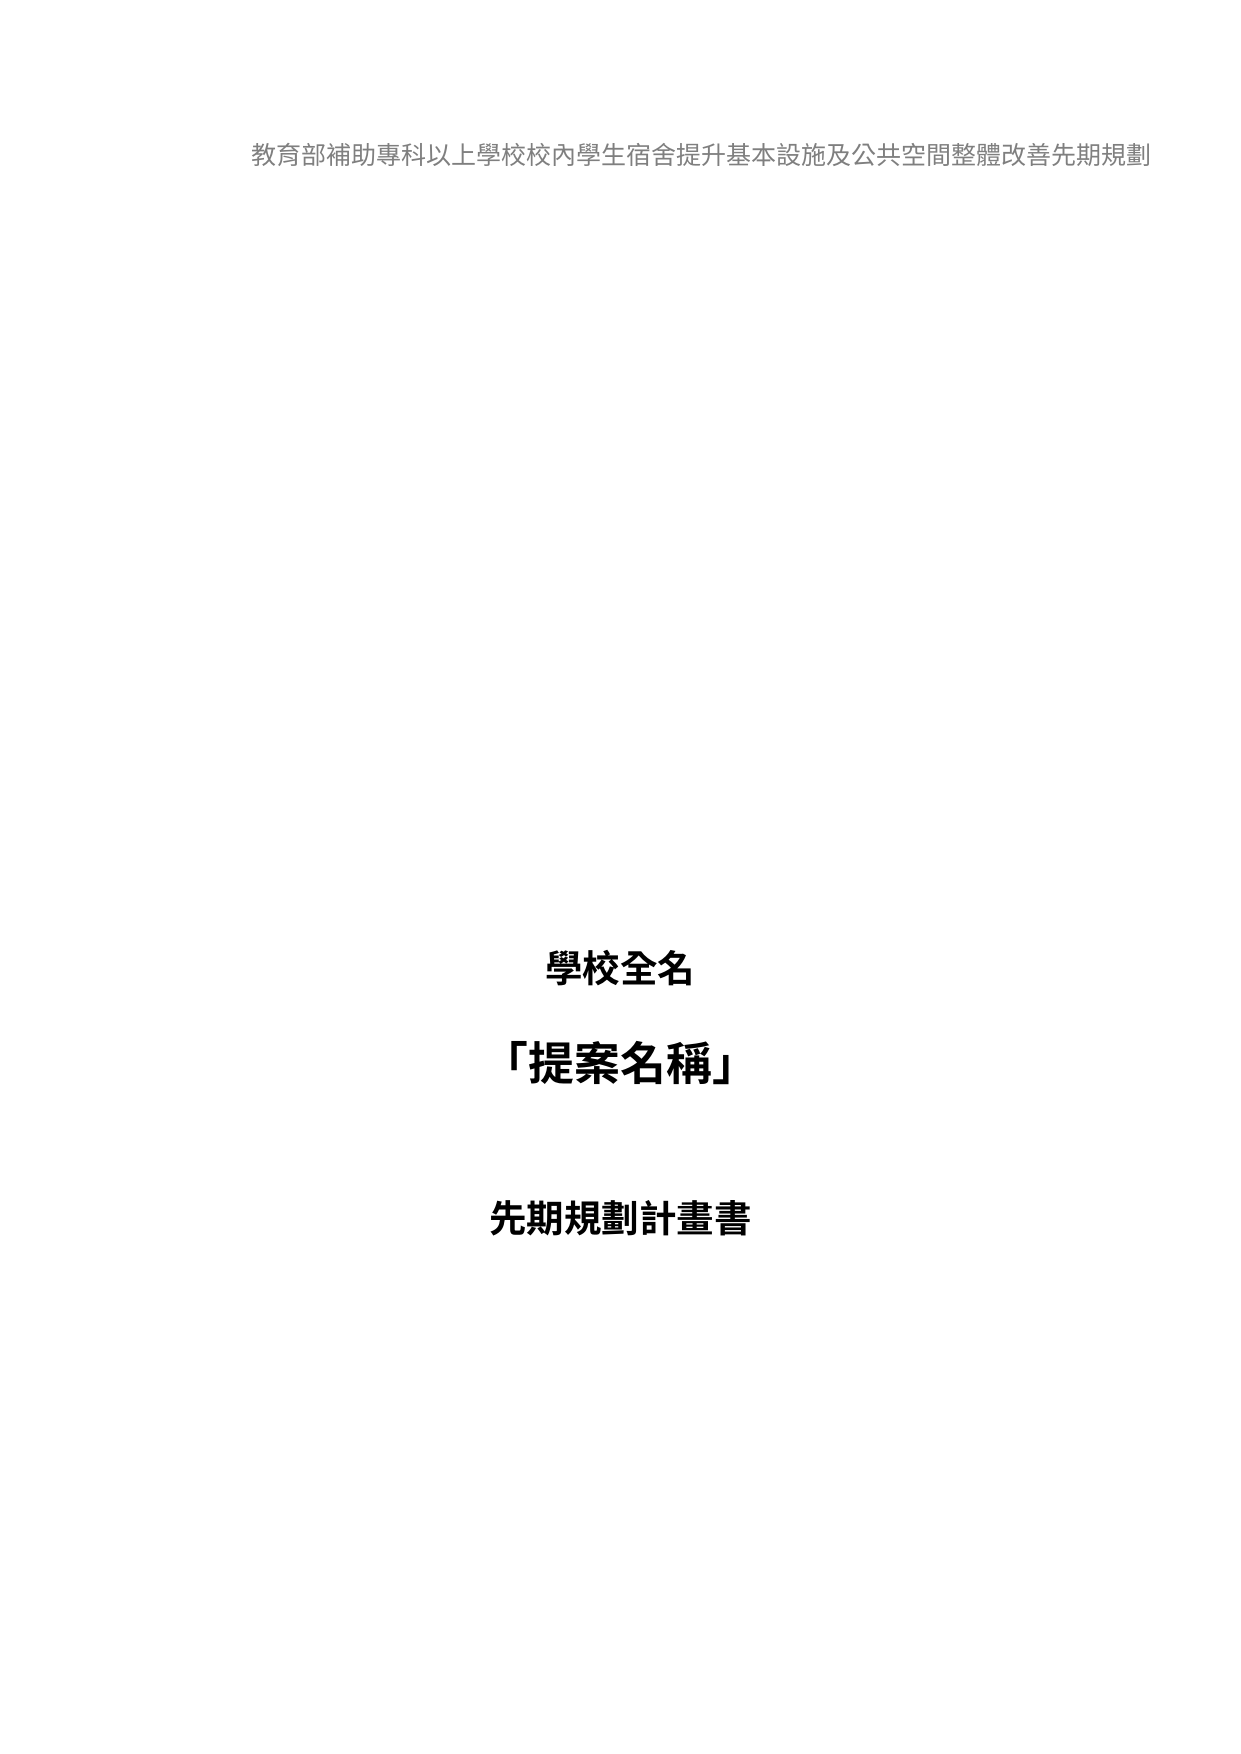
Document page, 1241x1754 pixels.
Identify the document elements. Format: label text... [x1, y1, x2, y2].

text 先期規劃計畫書 [89, 1175, 1152, 1237]
text 「提案名稱」 [89, 987, 1152, 1112]
text 教育部補助專科以上學校校內學生宿舍提升基本設施及公共空間整體改善先期規劃 [89, 112, 1152, 175]
text 學校全名 [89, 925, 1152, 987]
